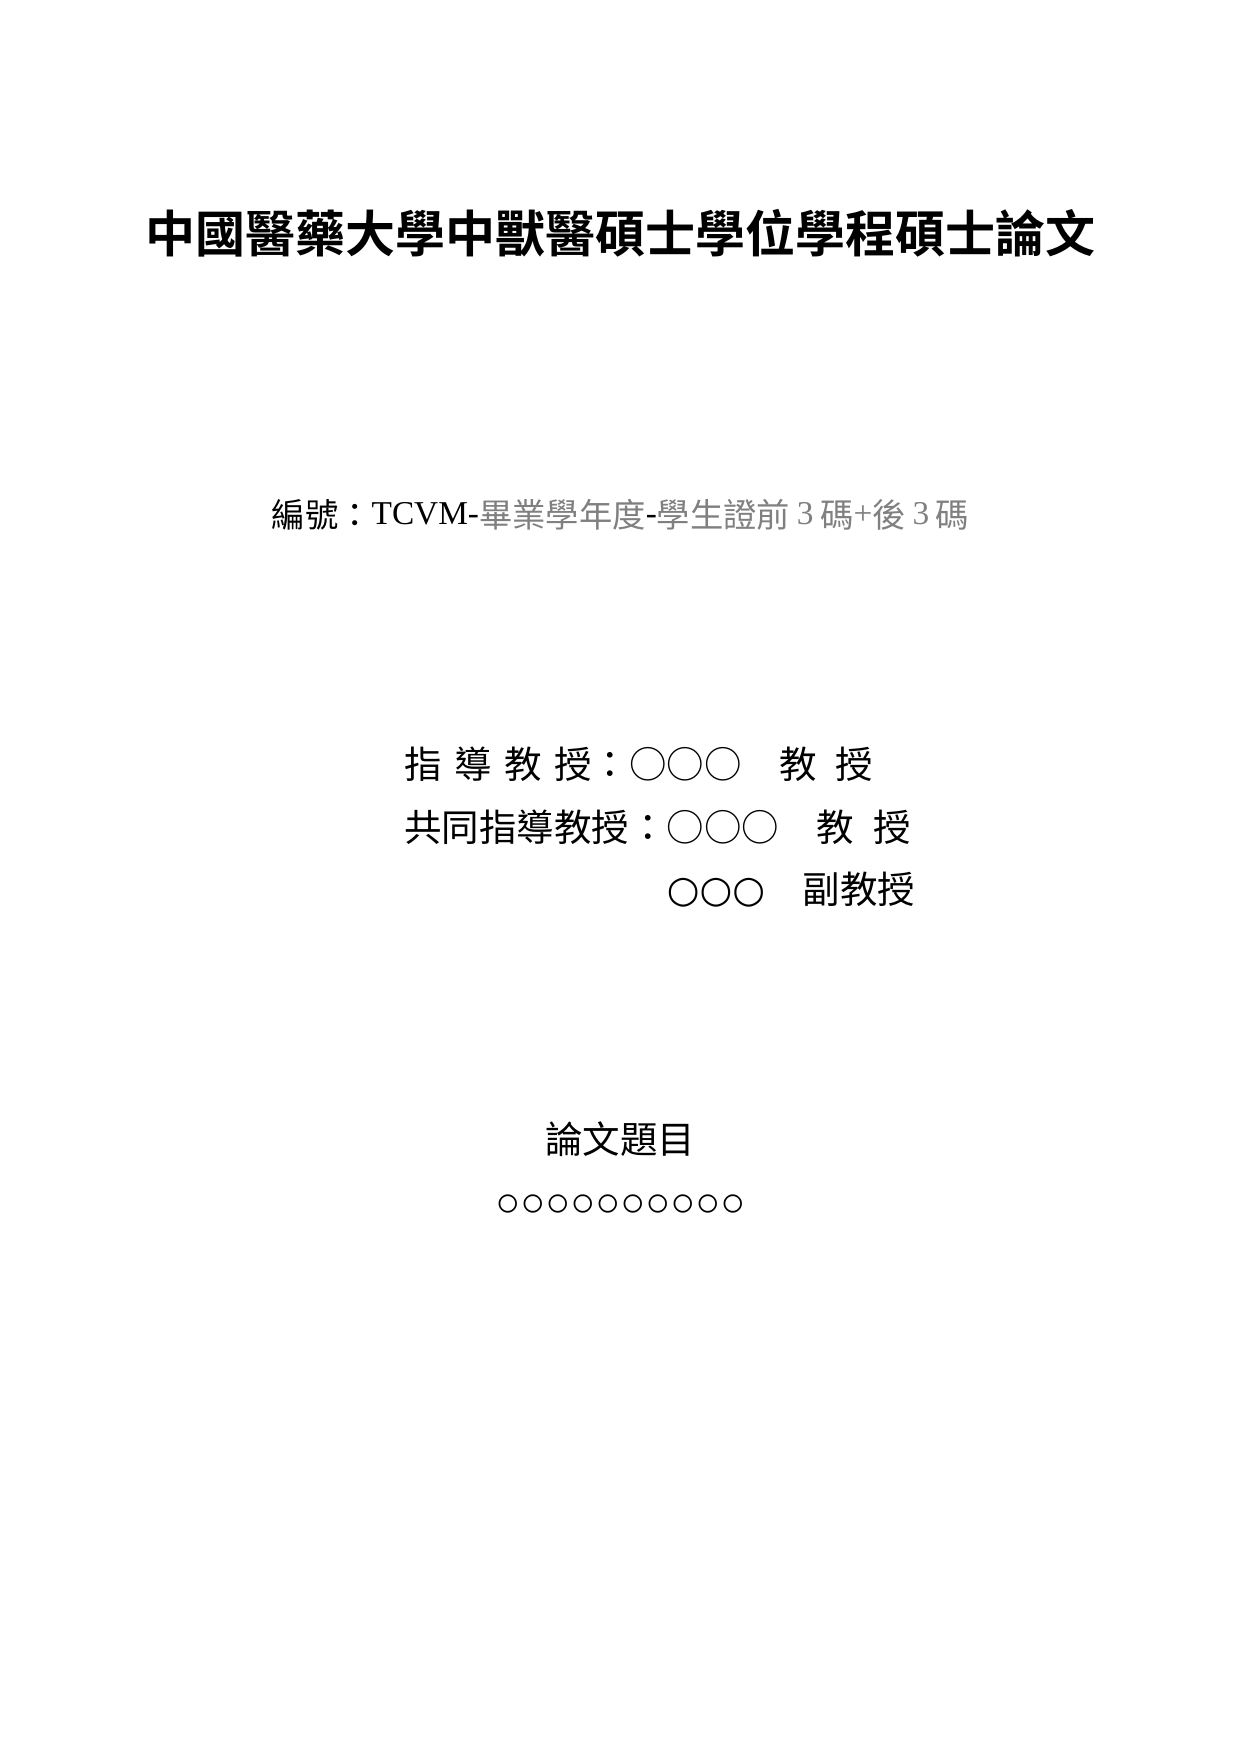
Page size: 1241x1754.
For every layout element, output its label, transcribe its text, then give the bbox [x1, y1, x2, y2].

text 編號：TCVM-畢業學年度-學生證前3碼+後3碼 [112, 471, 1128, 533]
text 指導教授：○○○ 教授 [404, 721, 1128, 783]
text 論文題目 [112, 1096, 1128, 1158]
text 中國醫藥大學中獸醫碩士學位學程碩士論文 [112, 158, 1128, 283]
text ○○○○○○○○○○ [112, 1158, 1128, 1221]
text 共同指導教授：○○○ 教授 [404, 783, 1128, 846]
text ○○○ 副教授 [667, 846, 1128, 908]
